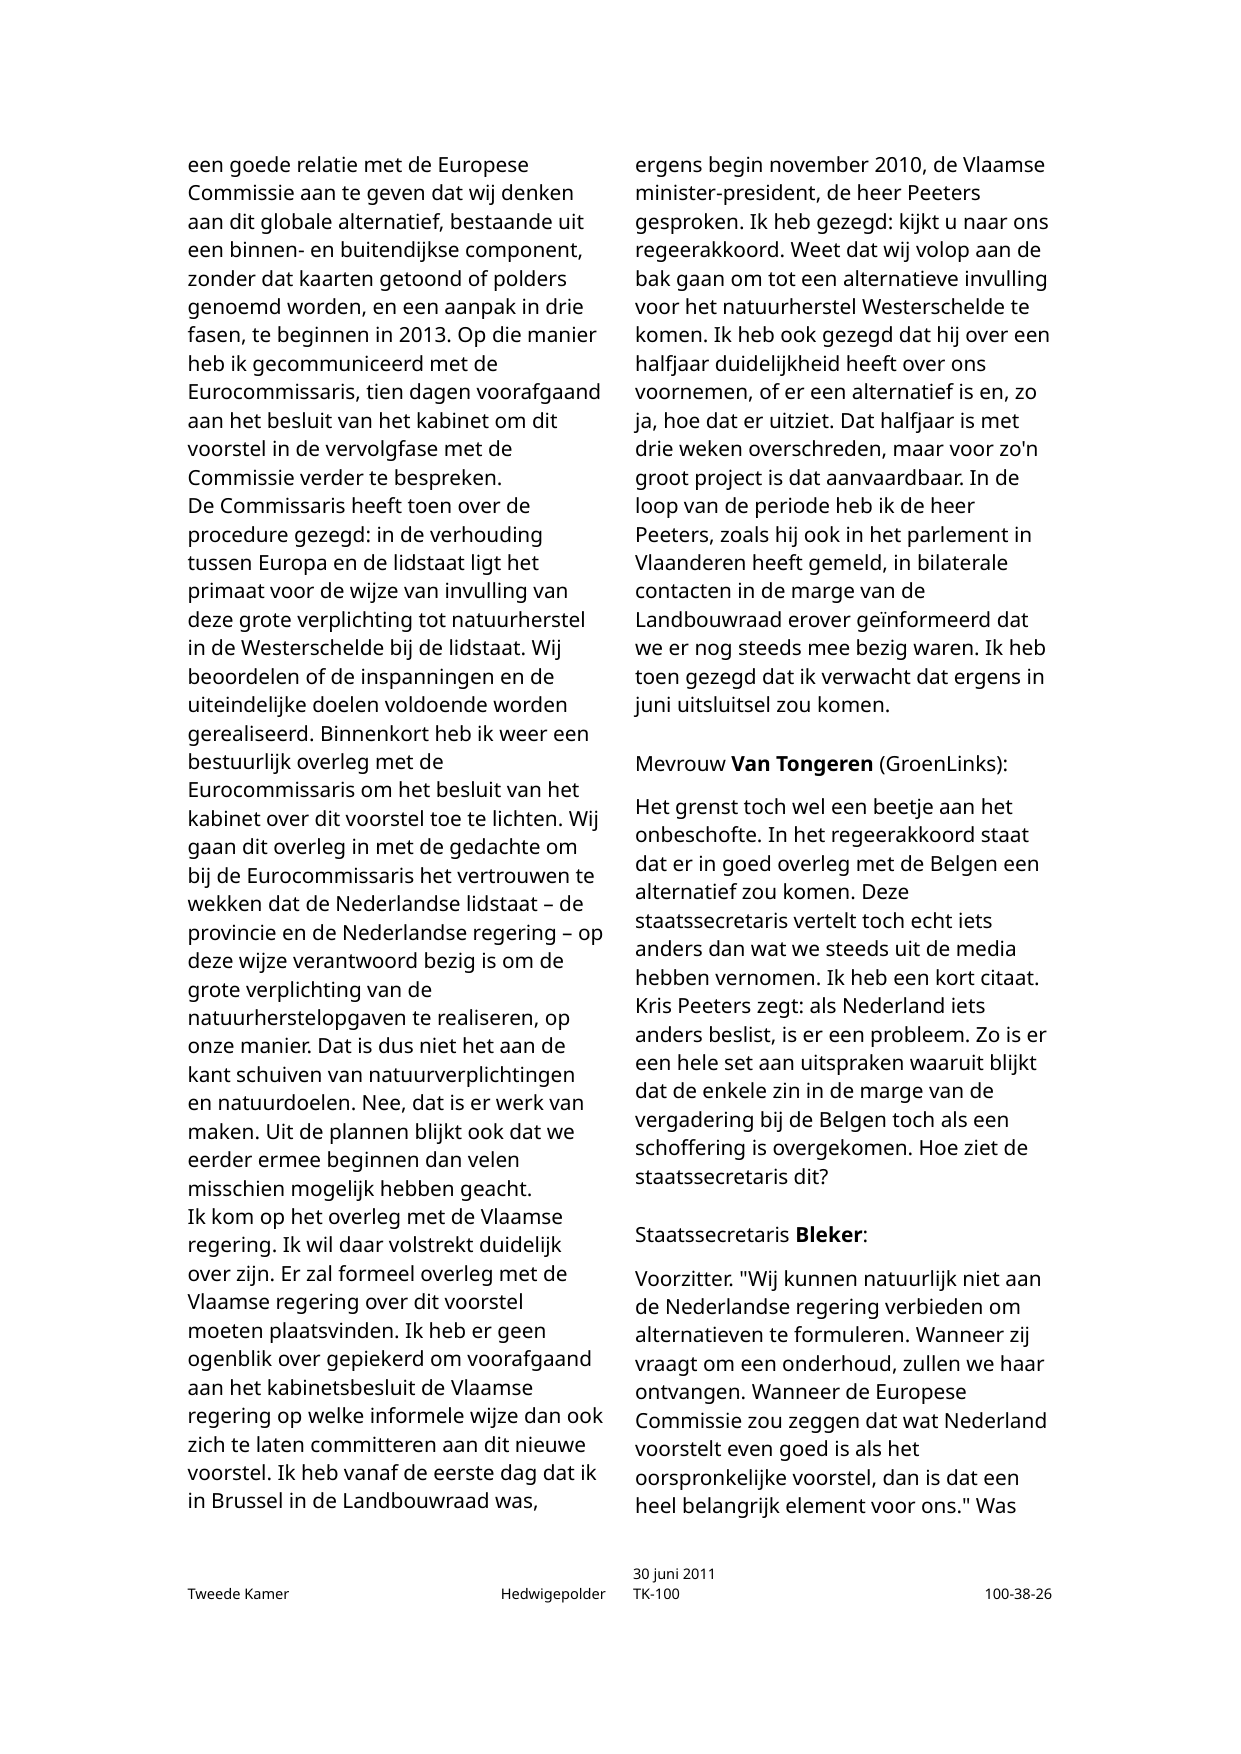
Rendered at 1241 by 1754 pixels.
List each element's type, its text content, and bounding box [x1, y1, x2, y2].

text een goede relatie met de Europese Commissie aan te geven dat wij denken aan dit globale alternatief, bestaande uit een binnen- en buitendijkse component, zonder dat kaarten getoond of polders genoemd worden, en een aanpak in drie fasen, te beginnen in 2013. Op die manier heb ik gecommuniceerd met de Eurocommissaris, tien dagen voorafgaand aan het besluit van het kabinet om dit voorstel in de vervolgfase met de Commissie verder te bespreken. [187, 150, 605, 491]
text Staatssecretaris Bleker: [635, 1220, 1053, 1249]
text Ik kom op het overleg met de Vlaamse regering. Ik wil daar volstrekt duidelijk over zijn. Er zal formeel overleg met de Vlaamse regering over dit voorstel moeten plaatsvinden. Ik heb er geen ogenblik over gepiekerd om voorafgaand aan het kabinetsbesluit de Vlaamse regering op welke informele wijze dan ook zich te laten committeren aan dit nieuwe voorstel. Ik heb vanaf de eerste dag dat ik in Brussel in de Landbouwraad was, [187, 1202, 605, 1515]
text Voorzitter. "Wij kunnen natuurlijk niet aan de Nederlandse regering verbieden om alternatieven te formuleren. Wanneer zij vraagt om een onderhoud, zullen we haar ontvangen. Wanneer de Europese Commissie zou zeggen dat wat Nederland voorstelt even goed is als het oorspronkelijke voorstel, dan is dat een heel belangrijk element voor ons." Was [635, 1264, 1053, 1520]
text Mevrouw Van Tongeren (GroenLinks): [635, 749, 1053, 777]
text De Commissaris heeft toen over de procedure gezegd: in de verhouding tussen Europa en de lidstaat ligt het primaat voor de wijze van invulling van deze grote verplichting tot natuurherstel in de Westerschelde bij de lidstaat. Wij beoordelen of de inspanningen en de uiteindelijke doelen voldoende worden gerealiseerd. Binnenkort heb ik weer een bestuurlijk overleg met de Eurocommissaris om het besluit van het kabinet over dit voorstel toe te lichten. Wij gaan dit overleg in met de gedachte om bij de Eurocommissaris het vertrouwen te wekken dat de Nederlandse lidstaat – de provincie en de Nederlandse regering – op deze wijze verantwoord bezig is om de grote verplichting van de natuurherstelopgaven te realiseren, op onze manier. Dat is dus niet het aan de kant schuiven van natuurverplichtingen en natuurdoelen. Nee, dat is er werk van maken. Uit de plannen blijkt ook dat we eerder ermee beginnen dan velen misschien mogelijk hebben geacht. [187, 491, 605, 1202]
text ergens begin november 2010, de Vlaamse minister-president, de heer Peeters gesproken. Ik heb gezegd: kijkt u naar ons regeerakkoord. Weet dat wij volop aan de bak gaan om tot een alternatieve invulling voor het natuurherstel Westerschelde te komen. Ik heb ook gezegd dat hij over een halfjaar duidelijkheid heeft over ons voornemen, of er een alternatief is en, zo ja, hoe dat er uitziet. Dat halfjaar is met drie weken overschreden, maar voor zo'n groot project is dat aanvaardbaar. In de loop van de periode heb ik de heer Peeters, zoals hij ook in het parlement in Vlaanderen heeft gemeld, in bilaterale contacten in de marge van de Landbouwraad erover geïnformeerd dat we er nog steeds mee bezig waren. Ik heb toen gezegd dat ik verwacht dat ergens in juni uitsluitsel zou komen. [635, 150, 1053, 719]
text Het grenst toch wel een beetje aan het onbeschofte. In het regeerakkoord staat dat er in goed overleg met de Belgen een alternatief zou komen. Deze staatssecretaris vertelt toch echt iets anders dan wat we steeds uit de media hebben vernomen. Ik heb een kort citaat. Kris Peeters zegt: als Nederland iets anders beslist, is er een probleem. Zo is er een hele set aan uitspraken waaruit blijkt dat de enkele zin in de marge van de vergadering bij de Belgen toch als een schoffering is overgekomen. Hoe ziet de staatssecretaris dit? [635, 792, 1053, 1190]
